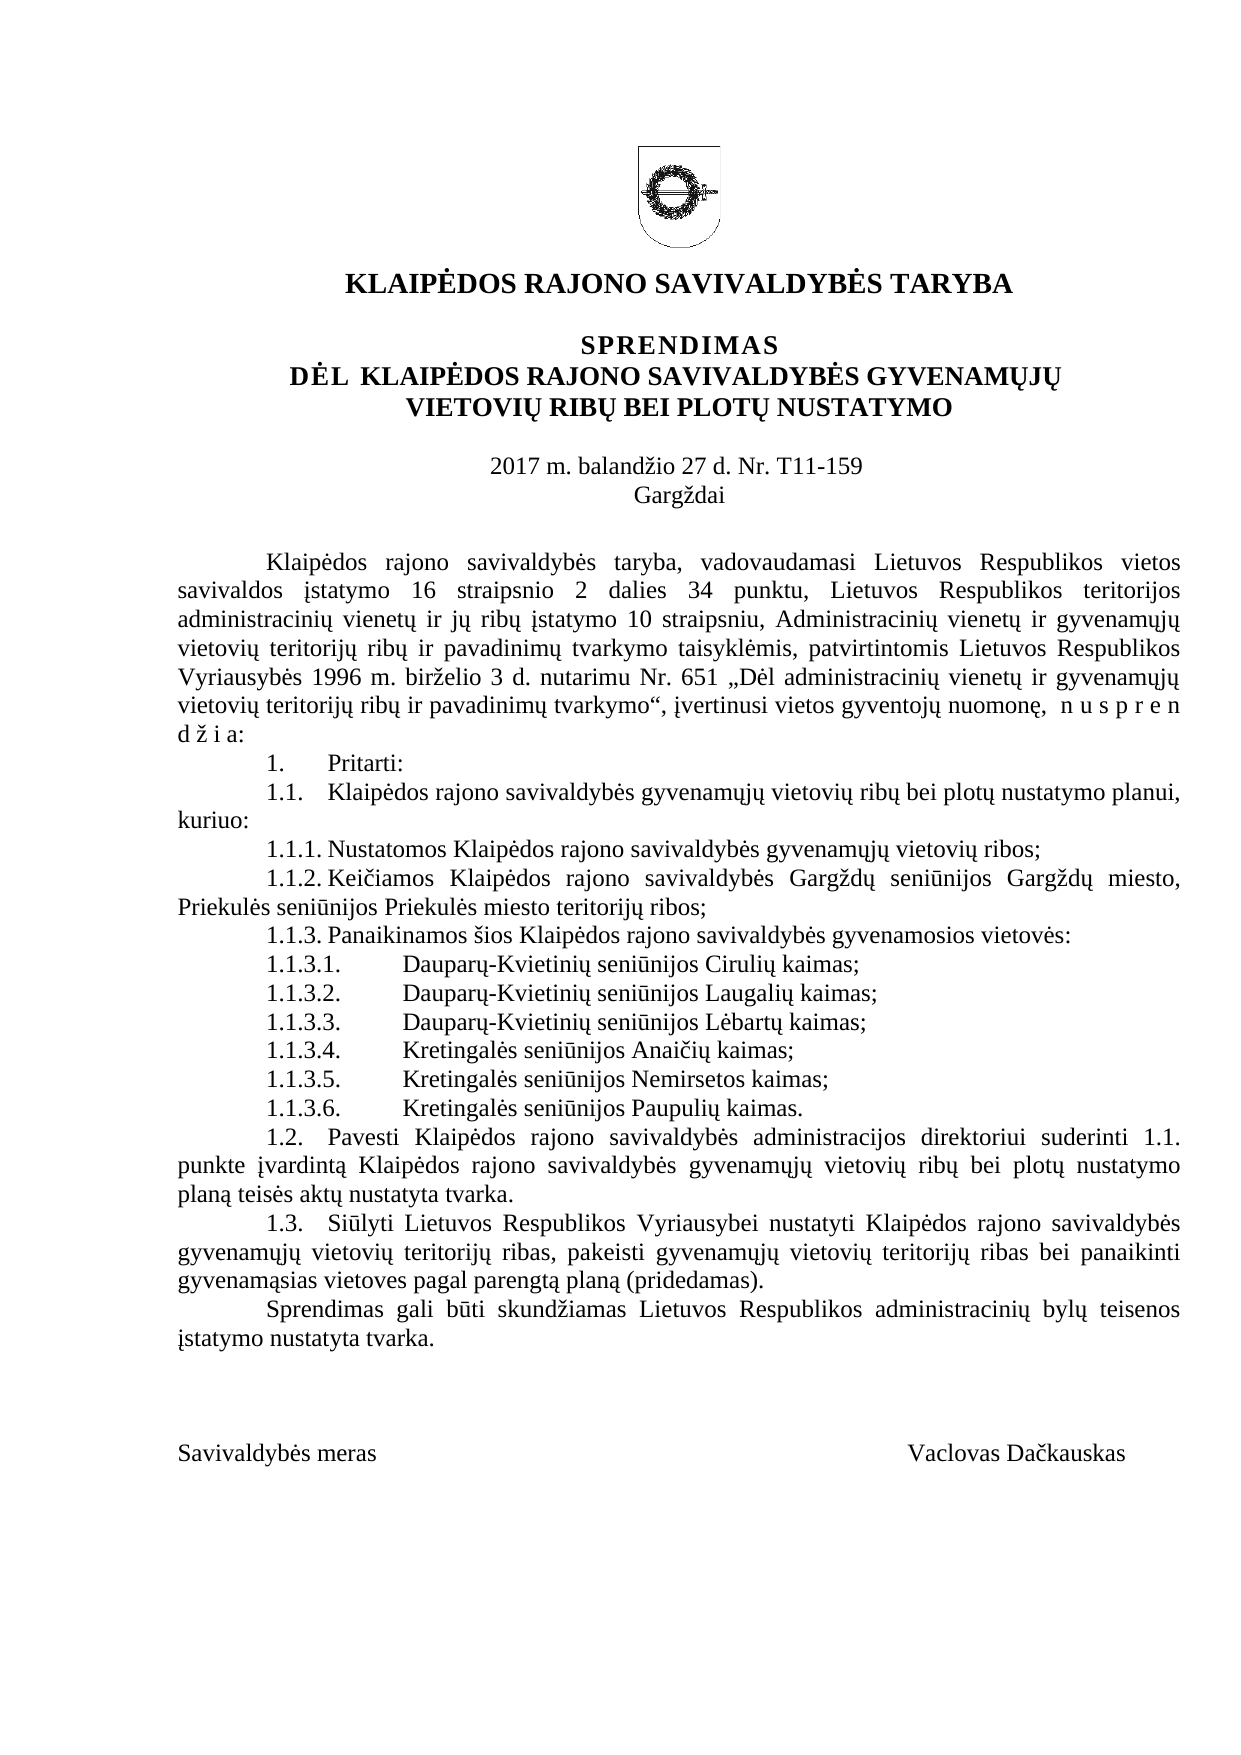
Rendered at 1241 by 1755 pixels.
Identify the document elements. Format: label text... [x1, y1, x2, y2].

text Sprendimas gali būti skundžiamas Lietuvos Respublikos administracinių bylų teisenos įstatymo nustatyta tvarka. [177, 1294, 1181, 1352]
text DĖL KLAIPĖDOS RAJONO SAVIVALDYBĖS GYVENAMŲJŲ [177, 360, 1181, 391]
text 1.3. Siūlyti Lietuvos Respublikos Vyriausybei nustatyti Klaipėdos rajono savivaldybės gyvenamųjų vietovių teritorijų ribas, pakeisti gyvenamųjų vietovių teritorijų ribas bei panaikinti gyvenamąsias vietoves pagal parengtą planą (pridedamas). [177, 1208, 1181, 1294]
text 1.1.3.4. Kretingalės seniūnijos Anaičių kaimas; [177, 1036, 1181, 1064]
text 1.1.3.6. Kretingalės seniūnijos Paupulių kaimas. [177, 1093, 1181, 1122]
text 1.2. Pavesti Klaipėdos rajono savivaldybės administracijos direktoriui suderinti 1.1. punkte įvardintą Klaipėdos rajono savivaldybės gyvenamųjų vietovių ribų bei plotų nustatymo planą teisės aktų nustatyta tvarka. [177, 1122, 1181, 1208]
text 1.1.3.5. Kretingalės seniūnijos Nemirsetos kaimas; [177, 1064, 1181, 1093]
text 1.1.2. Keičiamos Klaipėdos rajono savivaldybės Gargždų seniūnijos Gargždų miesto, Priekulės seniūnijos Priekulės miesto teritorijų ribos; [177, 863, 1181, 921]
text KLAIPĖDOS RAJONO savivaldybės taryba [177, 266, 1181, 300]
text 1.1.3.2. Dauparų-Kvietinių seniūnijos Laugalių kaimas; [177, 978, 1181, 1007]
text 1.1. Klaipėdos rajono savivaldybės gyvenamųjų vietovių ribų bei plotų nustatymo planui, kuriuo: [177, 777, 1181, 834]
text 1. Pritarti: [252, 748, 1181, 777]
text SPRENDIMAS [177, 329, 1181, 360]
text 1.1.3.1. Dauparų-Kvietinių seniūnijos Cirulių kaimas; [177, 949, 1181, 978]
text 1.1.1. Nustatomos Klaipėdos rajono savivaldybės gyvenamųjų vietovių ribos; [177, 834, 1181, 863]
text Savivaldybės meras Vaclovas Dačkauskas [177, 1438, 1181, 1467]
text Klaipėdos rajono savivaldybės taryba, vadovaudamasi Lietuvos Respublikos vietos savivaldos įstatymo 16 straipsnio 2 dalies 34 punktu, Lietuvos Respublikos teritorijos administracinių vienetų ir jų ribų įstatymo 10 straipsniu, Administracinių vienetų ir gyvenamųjų vietovių teritorijų ribų ir pavadinimų tvarkymo taisyklėmis, patvirtintomis Lietuvos Respublikos Vyriausybės 1996 m. birželio 3 d. nutarimu Nr. 651 „Dėl administracinių vienetų ir gyvenamųjų vietovių teritorijų ribų ir pavadinimų tvarkymo“, įvertinusi vietos gyventojų nuomonę, n u s p r e n d ž i a: [177, 547, 1181, 748]
text 1.1.3.3. Dauparų-Kvietinių seniūnijos Lėbartų kaimas; [177, 1007, 1181, 1036]
text 2017 m. balandžio 27 d. Nr. T11-159 Gargždai [177, 451, 1181, 508]
text VIETOVIŲ RIBŲ BEI PLOTŲ NUSTATYMO [177, 391, 1181, 422]
text 1.1.3. Panaikinamos šios Klaipėdos rajono savivaldybės gyvenamosios vietovės: [177, 921, 1181, 949]
